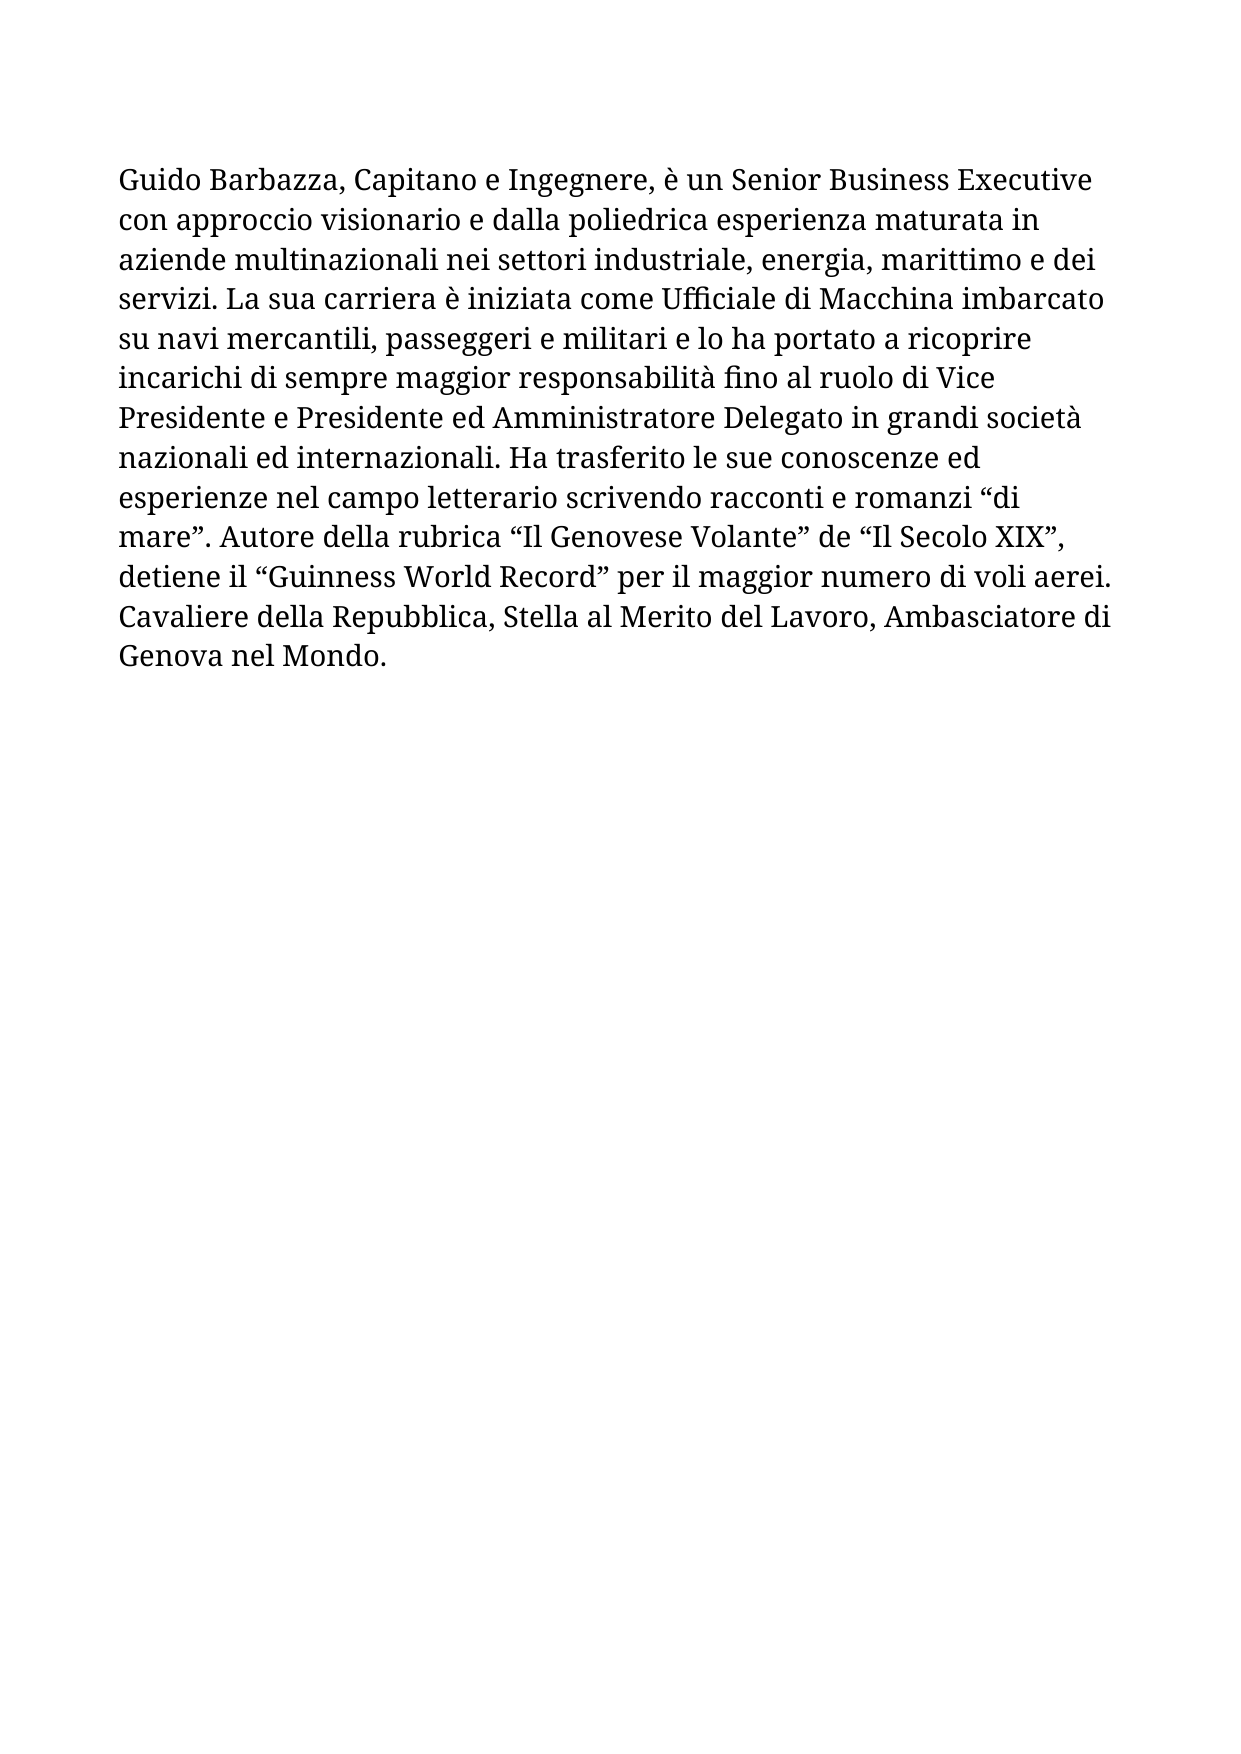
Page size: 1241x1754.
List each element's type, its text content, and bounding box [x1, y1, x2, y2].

text Guido Barbazza, Capitano e Ingegnere, è un Senior Business Executive con approccio visionario e dalla poliedrica esperienza maturata in aziende multinazionali nei settori industriale, energia, marittimo e dei servizi. La sua carriera è iniziata come Ufficiale di Macchina imbarcato su navi mercantili, passeggeri e militari e lo ha portato a ricoprire incarichi di sempre maggior responsabilità fino al ruolo di Vice Presidente e Presidente ed Amministratore Delegato in grandi società nazionali ed internazionali. Ha trasferito le sue conoscenze ed esperienze nel campo letterario scrivendo racconti e romanzi “di mare”. Autore della rubrica “Il Genovese Volante” de “Il Secolo XIX”, detiene il “Guinness World Record” per il maggior numero di voli aerei. Cavaliere della Repubblica, Stella al Merito del Lavoro, Ambasciatore di Genova nel Mondo. [118, 159, 1122, 675]
